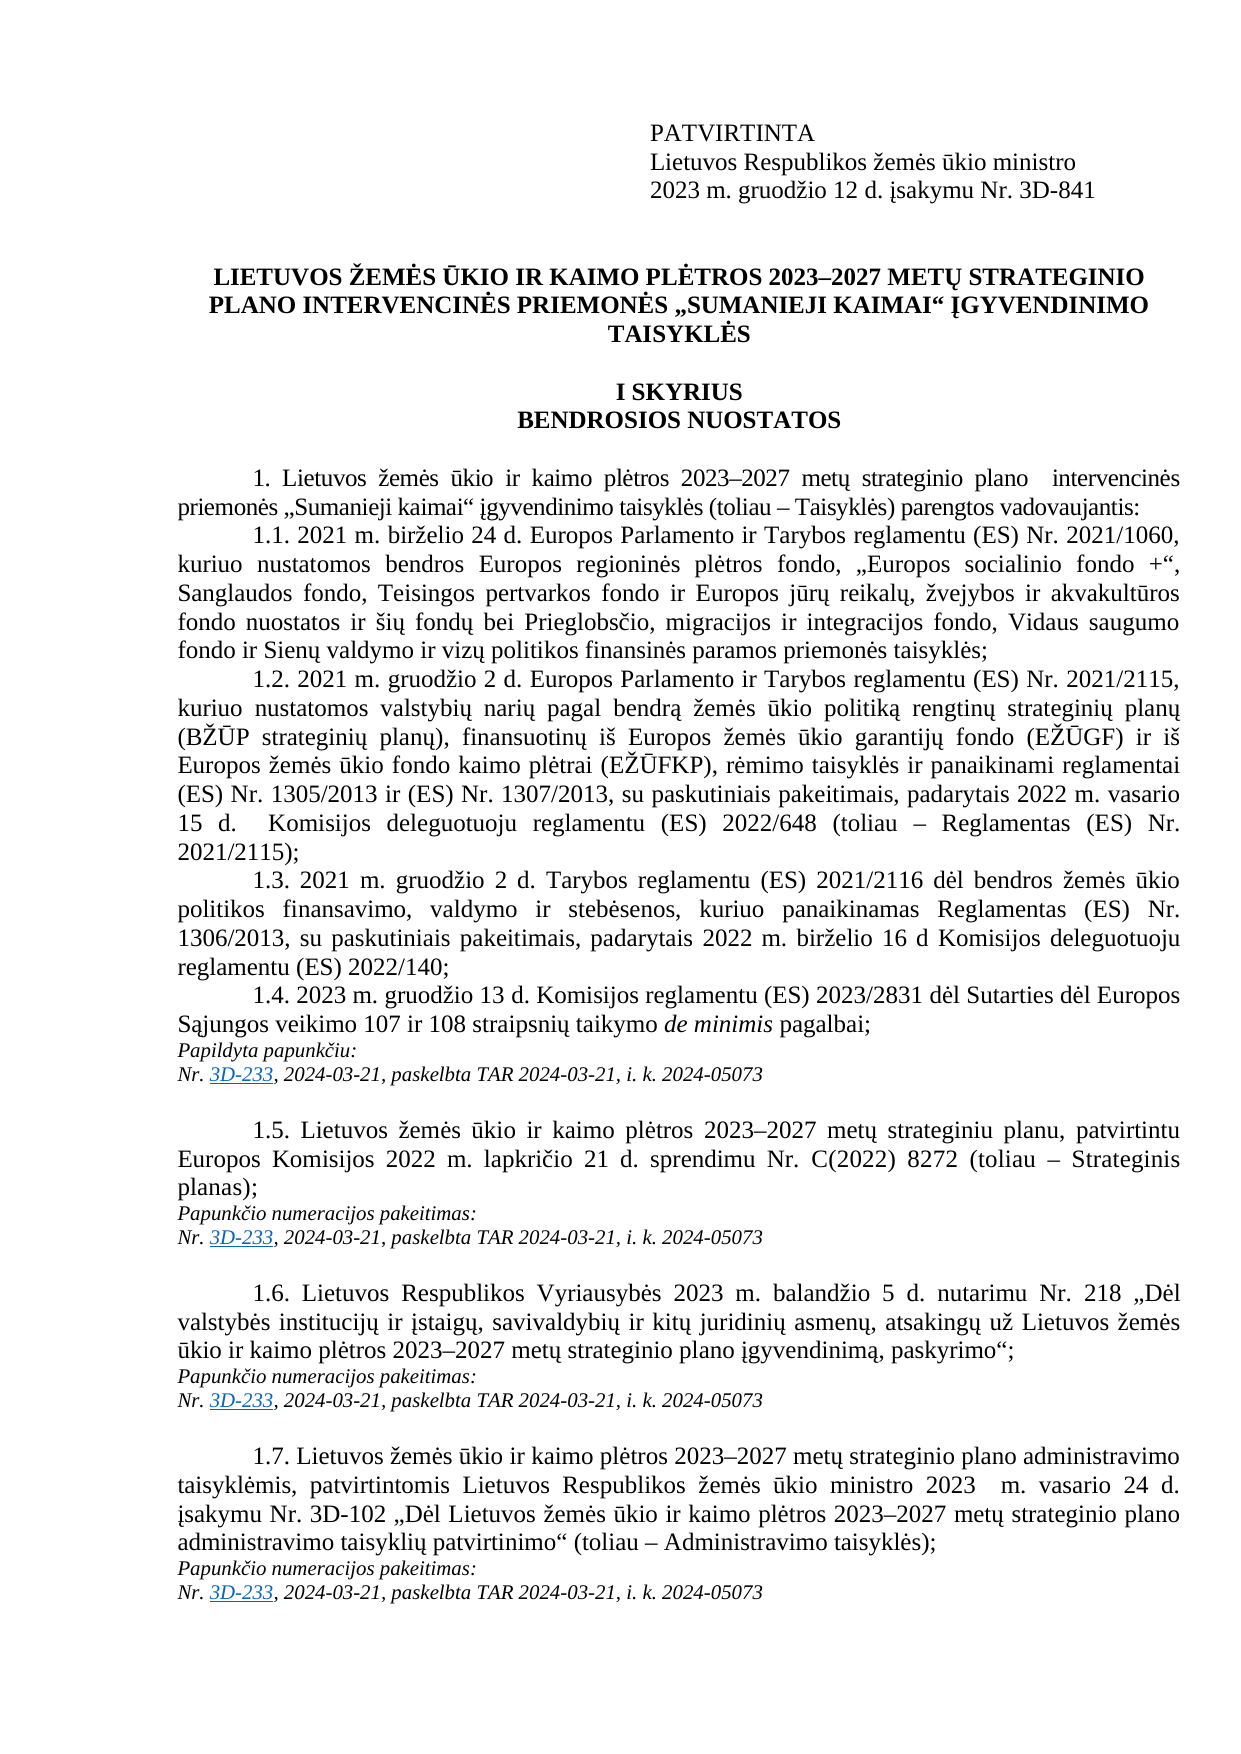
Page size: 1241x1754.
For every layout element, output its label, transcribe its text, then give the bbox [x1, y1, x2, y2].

text 1.7. Lietuvos žemės ūkio ir kaimo plėtros 2023–2027 metų strateginio plano administravimo taisyklėmis, patvirtintomis Lietuvos Respublikos žemės ūkio ministro 2023 m. vasario 24 d. įsakymu Nr. 3D-102 „Dėl Lietuvos žemės ūkio ir kaimo plėtros 2023–2027 metų strateginio plano administravimo taisyklių patvirtinimo“ (toliau – Administravimo taisyklės); [177, 1441, 1181, 1556]
text 1. Lietuvos žemės ūkio ir kaimo plėtros 2023–2027 metų strateginio plano intervencinės priemonės „Sumanieji kaimai“ įgyvendinimo taisyklės (toliau – Taisyklės) parengtos vadovaujantis: [177, 463, 1181, 521]
text I SKYRIUS [177, 377, 1181, 406]
text 1.5. Lietuvos žemės ūkio ir kaimo plėtros 2023–2027 metų strateginiu planu, patvirtintu Europos Komisijos 2022 m. lapkričio 21 d. sprendimu Nr. C(2022) 8272 (toliau – Strateginis planas); [177, 1115, 1181, 1201]
text Papildyta papunkčiu: [177, 1038, 1181, 1062]
text Papunkčio numeracijos pakeitimas: [177, 1201, 1181, 1225]
text Nr. 3D-233, 2024-03-21, paskelbta TAR 2024-03-21, i. k. 2024-05073 [177, 1062, 1181, 1086]
text 1.2. 2021 m. gruodžio 2 d. Europos Parlamento ir Tarybos reglamentu (ES) Nr. 2021/2115, kuriuo nustatomos valstybių narių pagal bendrą žemės ūkio politiką rengtinų strateginių planų (BŽŪP strateginių planų), finansuotinų iš Europos žemės ūkio garantijų fondo (EŽŪGF) ir iš Europos žemės ūkio fondo kaimo plėtrai (EŽŪFKP), rėmimo taisyklės ir panaikinami reglamentai (ES) Nr. 1305/2013 ir (ES) Nr. 1307/2013, su paskutiniais pakeitimais, padarytais 2022 m. vasario 15 d. Komisijos deleguotuoju reglamentu (ES) 2022/648 (toliau – Reglamentas (ES) Nr. 2021/2115); [177, 664, 1181, 866]
text 1.1. 2021 m. birželio 24 d. Europos Parlamento ir Tarybos reglamentu (ES) Nr. 2021/1060, kuriuo nustatomos bendros Europos regioninės plėtros fondo, „Europos socialinio fondo +“, Sanglaudos fondo, Teisingos pertvarkos fondo ir Europos jūrų reikalų, žvejybos ir akvakultūros fondo nuostatos ir šių fondų bei Prieglobsčio, migracijos ir integracijos fondo, Vidaus saugumo fondo ir Sienų valdymo ir vizų politikos finansinės paramos priemonės taisyklės; [177, 521, 1181, 664]
text Nr. 3D-233, 2024-03-21, paskelbta TAR 2024-03-21, i. k. 2024-05073 [177, 1388, 1181, 1412]
text Papunkčio numeracijos pakeitimas: [177, 1364, 1181, 1388]
text BENDROSIOS NUOSTATOS [177, 406, 1181, 434]
text LIETUVOS ŽEMĖS ŪKIO IR KAIMO PLĖTROS 2023–2027 METŲ STRATEGINIO PLANO INTERVENCINĖS PRIEMONĖS „SUMANIEJI KAIMAI“ ĮGYVENDINIMO TAISYKLĖS [177, 262, 1181, 348]
text Nr. 3D-233, 2024-03-21, paskelbta TAR 2024-03-21, i. k. 2024-05073 [177, 1580, 1181, 1604]
text 1.3. 2021 m. gruodžio 2 d. Tarybos reglamentu (ES) 2021/2116 dėl bendros žemės ūkio politikos finansavimo, valdymo ir stebėsenos, kuriuo panaikinamas Reglamentas (ES) Nr. 1306/2013, su paskutiniais pakeitimais, padarytais 2022 m. birželio 16 d Komisijos deleguotuoju reglamentu (ES) 2022/140; [177, 866, 1181, 981]
text 1.4. 2023 m. gruodžio 13 d. Komisijos reglamentu (ES) 2023/2831 dėl Sutarties dėl Europos Sąjungos veikimo 107 ir 108 straipsnių taikymo de minimis pagalbai; [177, 981, 1181, 1038]
text 1.6. Lietuvos Respublikos Vyriausybės 2023 m. balandžio 5 d. nutarimu Nr. 218 „Dėl valstybės institucijų ir įstaigų, savivaldybių ir kitų juridinių asmenų, atsakingų už Lietuvos žemės ūkio ir kaimo plėtros 2023–2027 metų strateginio plano įgyvendinimą, paskyrimo“; [177, 1278, 1181, 1364]
text 2023 m. gruodžio 12 d. įsakymu Nr. 3D-841 [177, 176, 1181, 204]
text PATVIRTINTA [177, 118, 1181, 147]
text Nr. 3D-233, 2024-03-21, paskelbta TAR 2024-03-21, i. k. 2024-05073 [177, 1225, 1181, 1249]
text Papunkčio numeracijos pakeitimas: [177, 1556, 1181, 1580]
text Lietuvos Respublikos žemės ūkio ministro [177, 147, 1181, 176]
